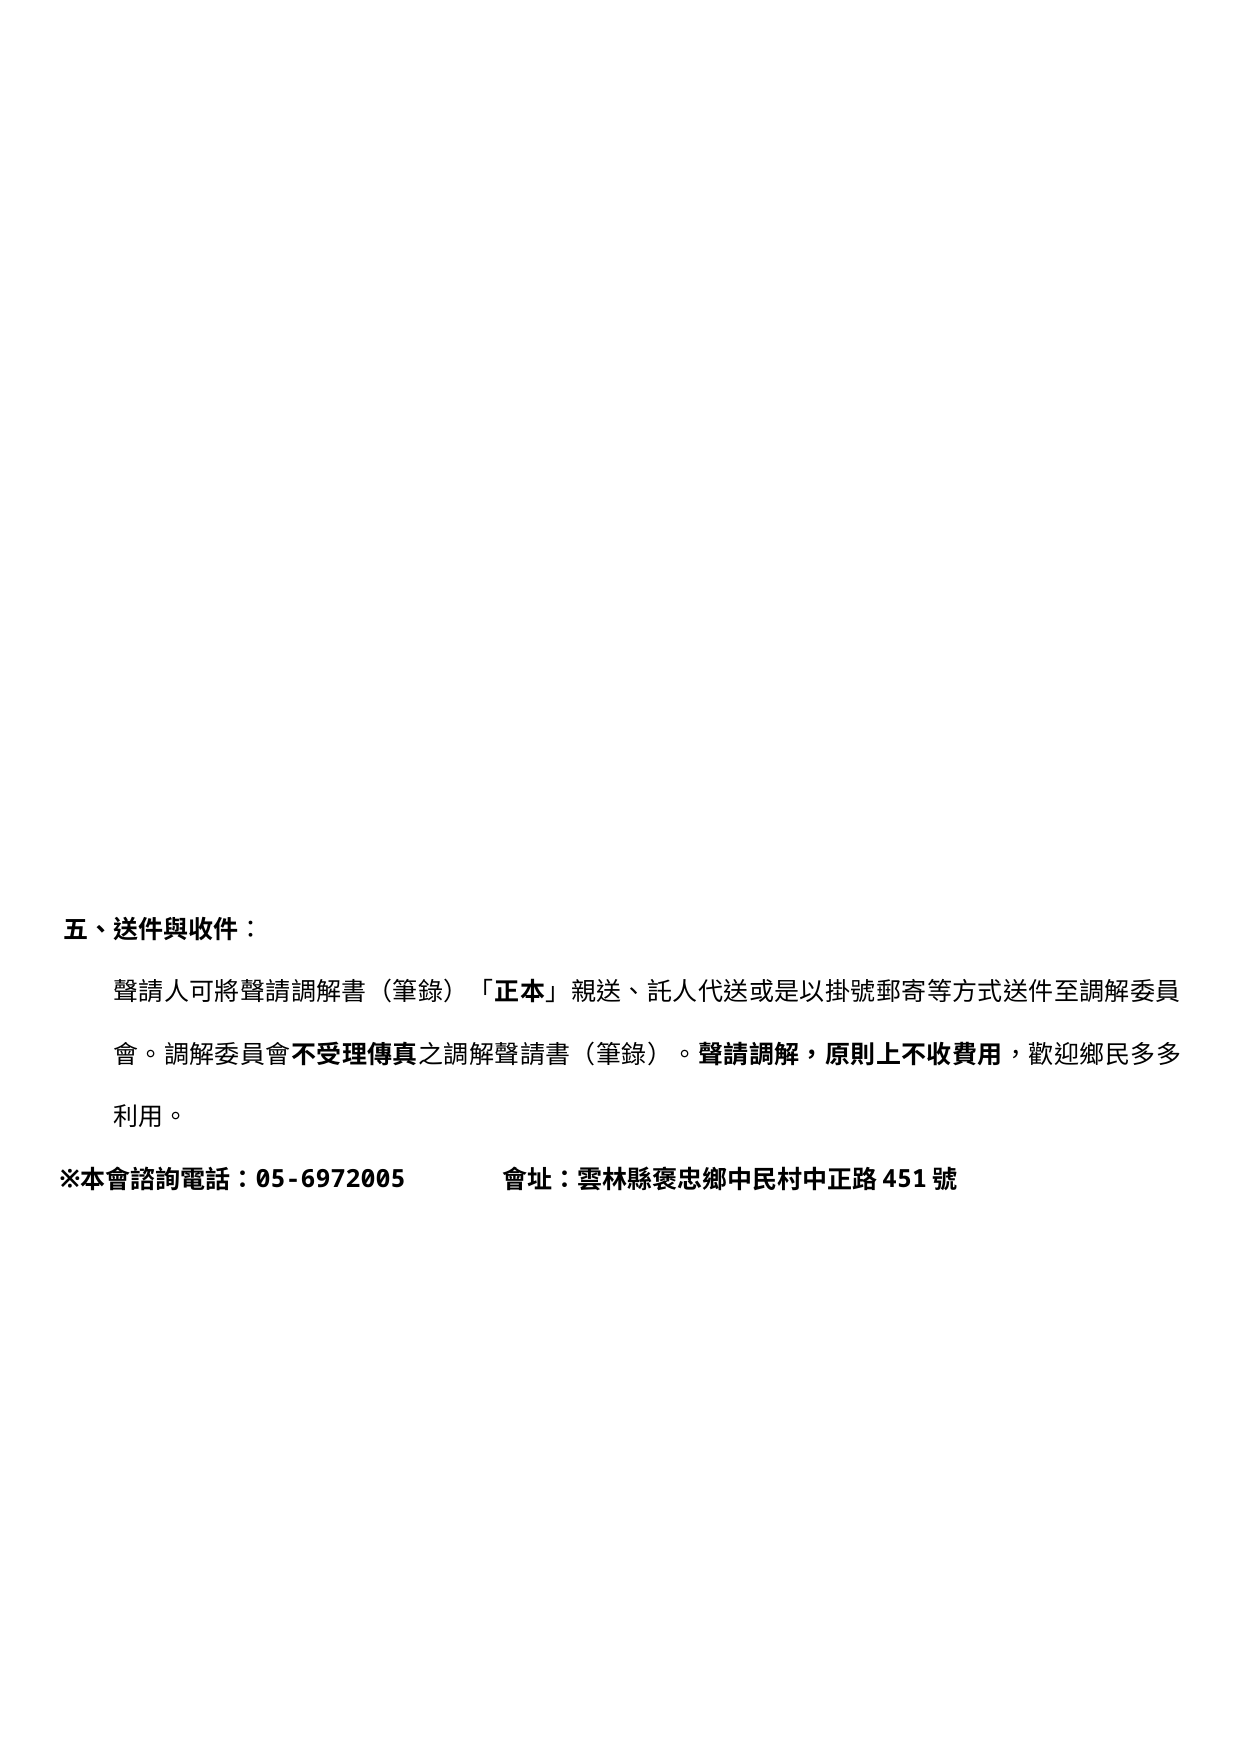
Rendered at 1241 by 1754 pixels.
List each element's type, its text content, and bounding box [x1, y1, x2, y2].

text 聲請人可將聲請調解書（筆錄）「正本」親送、託人代送或是以掛號郵寄等方式送件至調解委員會。調解委員會不受理傳真之調解聲請書（筆錄）。聲請調解，原則上不收費用，歡迎鄉民多多利用。 [113, 948, 1181, 1136]
text ※本會諮詢電話：05-6972005 會址：雲林縣褒忠鄉中民村中正路451號 [59, 1136, 1181, 1198]
text 五、送件與收件： [63, 886, 1181, 948]
